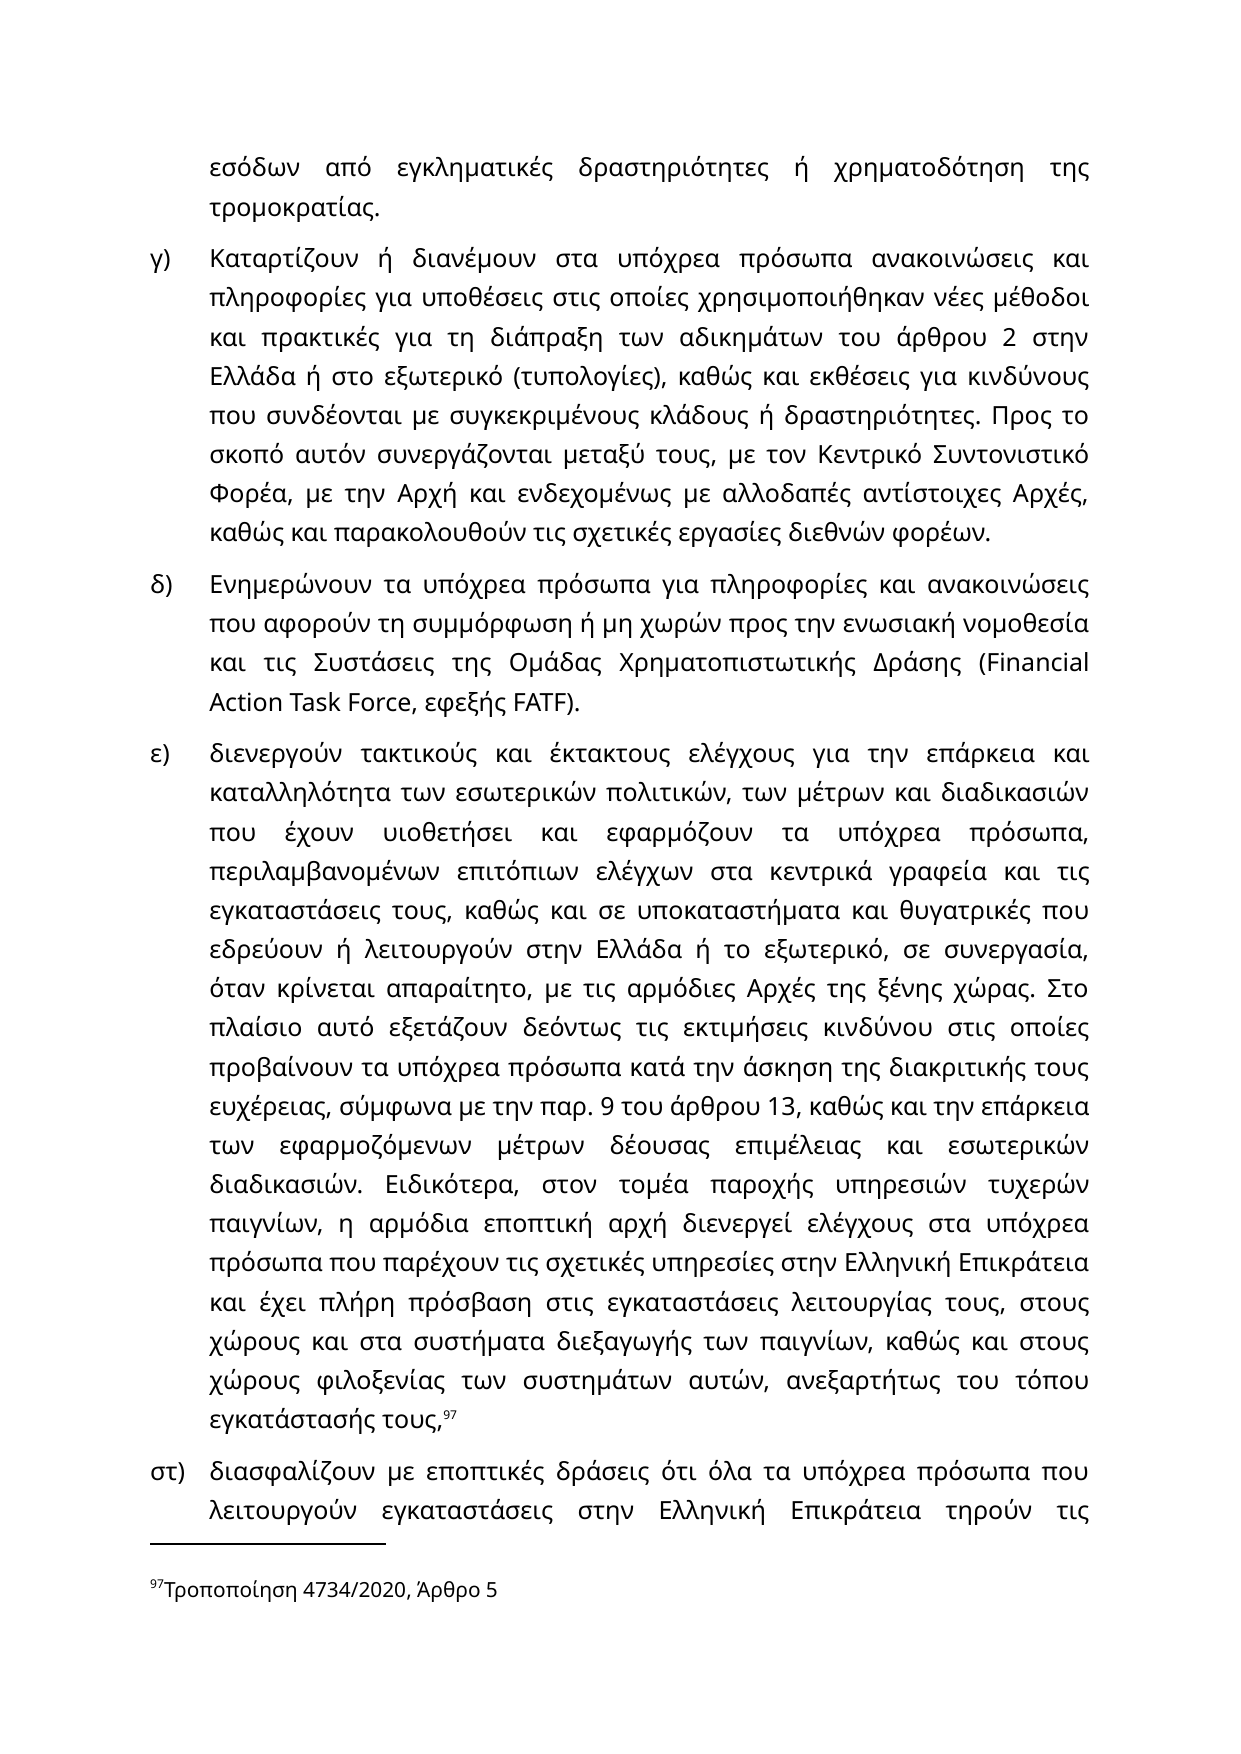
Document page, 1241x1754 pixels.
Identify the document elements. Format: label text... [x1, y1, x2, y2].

list γ) Καταρτίζουν ή διανέμουν στα υπόχρεα πρόσωπα ανακοινώσεις και πληροφορίες για υποθέσεις στις οποίες χρησιμοποιήθηκαν νέες μέθοδοι και πρακτικές για τη διάπραξη των αδικημάτων του άρθρου 2 στην Ελλάδα ή στο εξωτερικό (τυπολογίες), καθώς και εκθέσεις για κινδύνους που συνδέονται με συγκεκριμένους κλάδους ή δραστηριότητες. Προς το σκοπό αυτόν συνεργάζονται μεταξύ τους, με τον Κεντρικό Συντονιστικό Φορέα, με την Αρχή και ενδεχομένως με αλλοδαπές αντίστοιχες Αρχές, καθώς και παρακολουθούν τις σχετικές εργασίες διεθνών φορέων. [150, 241, 1090, 549]
list εσόδων από εγκληματικές δραστηριότητες ή χρηματοδότηση της τρομοκρατίας. [150, 150, 1090, 223]
text Τροποποίηση 4734/2020, Άρθρο 5 [150, 1576, 1090, 1604]
list δ) Ενημερώνουν τα υπόχρεα πρόσωπα για πληροφορίες και ανακοινώσεις που αφορούν τη συμμόρφωση ή μη χωρών προς την ενωσιακή νομοθεσία και τις Συστάσεις της Ομάδας Χρηματοπιστωτικής Δράσης (Financial Action Task Force, εφεξής FATF). [150, 567, 1090, 718]
list στ) διασφαλίζουν με εποπτικές δράσεις ότι όλα τα υπόχρεα πρόσωπα που λειτουργούν εγκαταστάσεις στην Ελληνική Επικράτεια τηρούν τις [150, 1453, 1090, 1527]
list ε) διενεργούν τακτικούς και έκτακτους ελέγχους για την επάρκεια και καταλληλότητα των εσωτερικών πολιτικών, των μέτρων και διαδικασιών που έχουν υιοθετήσει και εφαρμόζουν τα υπόχρεα πρόσωπα, περιλαμβανομένων επιτόπιων ελέγχων στα κεντρικά γραφεία και τις εγκαταστάσεις τους, καθώς και σε υποκαταστήματα και θυγατρικές που εδρεύουν ή λειτουργούν στην Ελλάδα ή το εξωτερικό, σε συνεργασία, όταν κρίνεται απαραίτητο, με τις αρμόδιες Αρχές της ξένης χώρας. Στο πλαίσιο αυτό εξετάζουν δεόντως τις εκτιμήσεις κινδύνου στις οποίες προβαίνουν τα υπόχρεα πρόσωπα κατά την άσκηση της διακριτικής τους ευχέρειας, σύμφωνα με την παρ. 9 του άρθρου 13, καθώς και την επάρκεια των εφαρμοζόμενων μέτρων δέουσας επιμέλειας και εσωτερικών διαδικασιών. Ειδικότερα, στον τομέα παροχής υπηρεσιών τυχερών παιγνίων, η αρμόδια εποπτική αρχή διενεργεί ελέγχους στα υπόχρεα πρόσωπα που παρέχουν τις σχετικές υπηρεσίες στην Ελληνική Επικράτεια και έχει πλήρη πρόσβαση στις εγκαταστάσεις λειτουργίας τους, στους χώρους και στα συστήματα διεξαγωγής των παιγνίων, καθώς και στους χώρους φιλοξενίας των συστημάτων αυτών, ανεξαρτήτως του τόπου εγκατάστασής τους, [150, 736, 1090, 1436]
